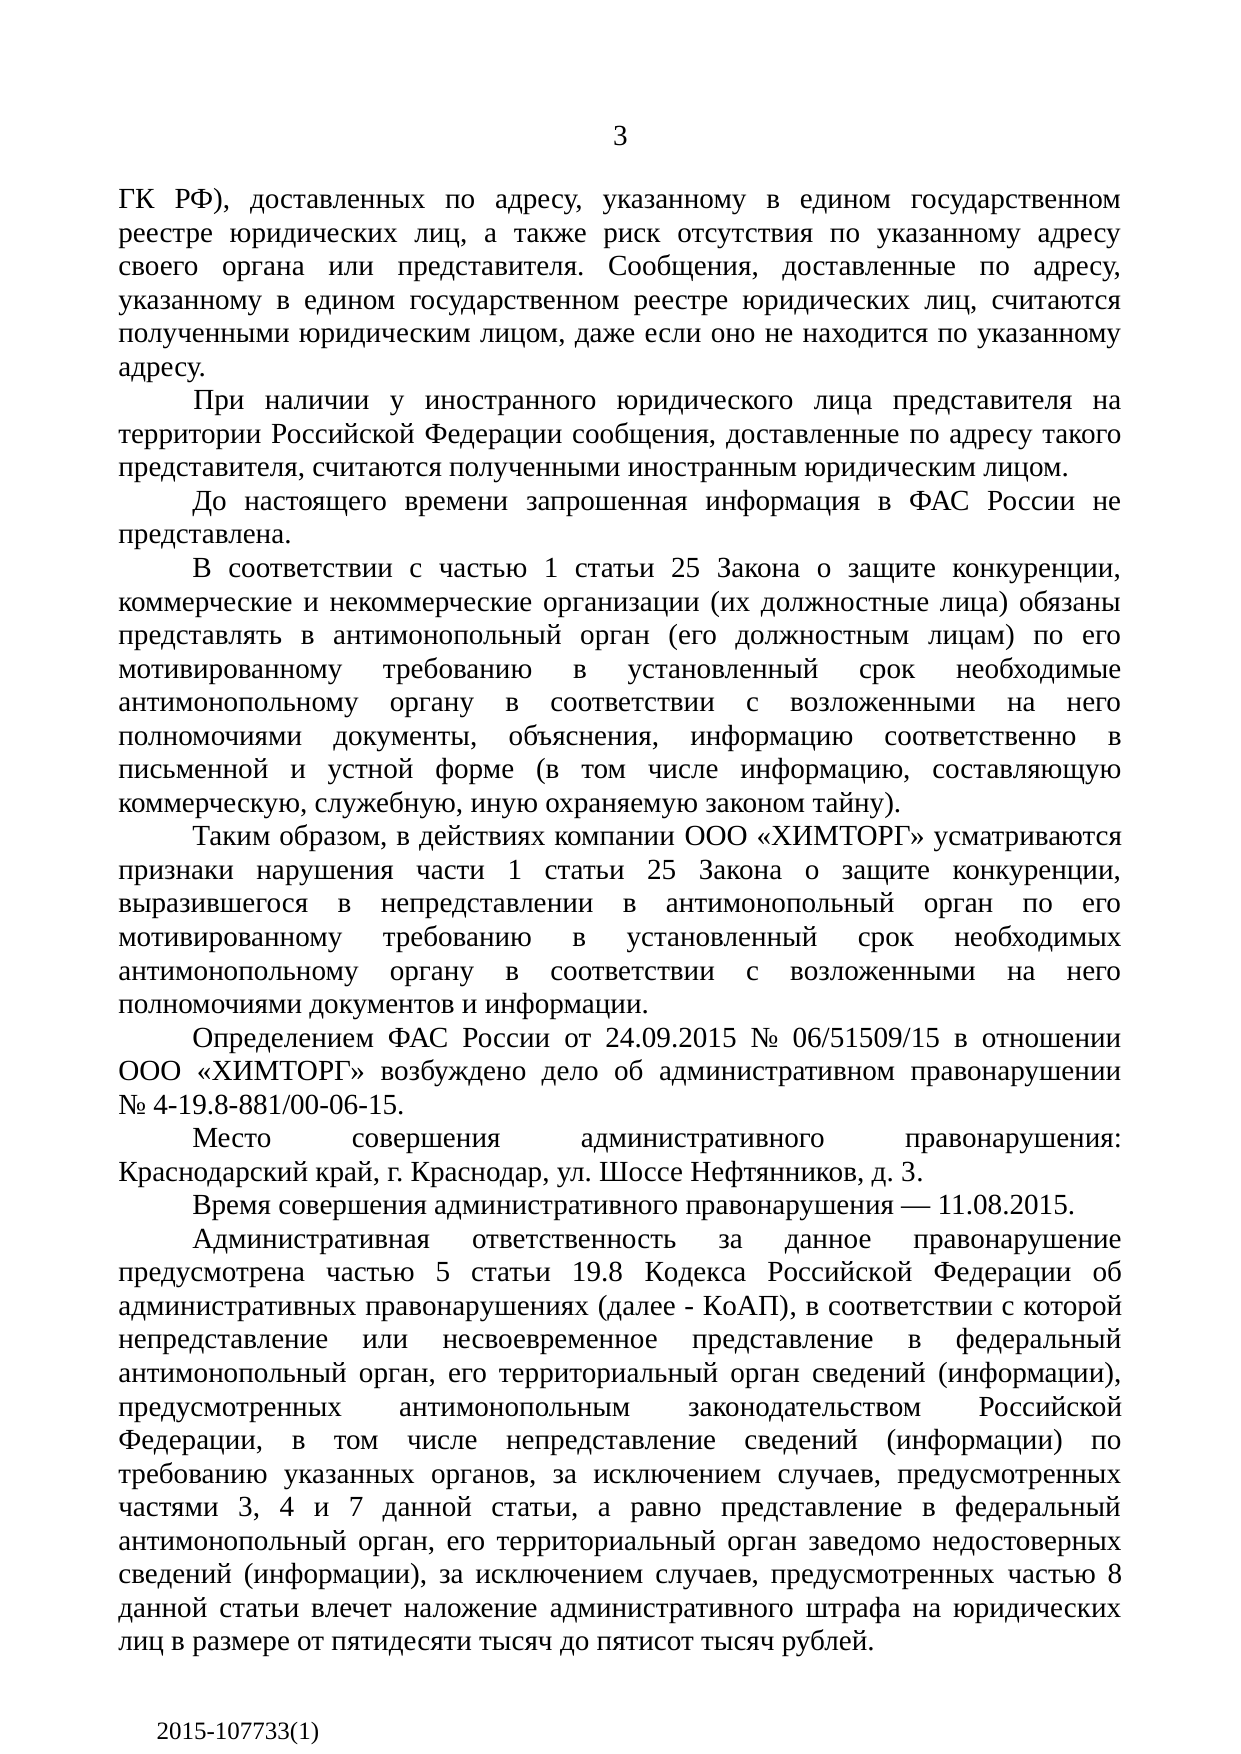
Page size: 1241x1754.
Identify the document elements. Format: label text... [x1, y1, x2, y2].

text Место совершения административного правонарушения: Краснодарский край, г. Краснодар, ул. Шоссе Нефтянников, д. 3. [118, 1120, 1122, 1187]
list При наличии у иностранного юридического лица представителя на территории Российской Федерации сообщения, доставленные по адресу такого представителя, считаются полученными иностранным юридическим лицом. [118, 382, 1122, 483]
text Административная ответственность за данное правонарушение предусмотрена частью 5 статьи 19.8 Кодекса Российской Федерации об административных правонарушениях (далее - КоАП), в соответствии с которой непредставление или несвоевременное представление в федеральный антимонопольный орган, его территориальный орган сведений (информации), предусмотренных антимонопольным законодательством Российской Федерации, в том числе непредставление сведений (информации) по требованию указанных органов, за исключением случаев, предусмотренных частями 3, 4 и 7 данной статьи, а равно представление в федеральный антимонопольный орган, его территориальный орган заведомо недостоверных сведений (информации), за исключением случаев, предусмотренных частью 8 данной статьи влечет наложение административного штрафа на юридических лиц в размере от пятидесяти тысяч до пятисот тысяч рублей. [118, 1221, 1122, 1657]
text В соответствии с частью 1 статьи 25 Закона о защите конкуренции, коммерческие и некоммерческие организации (их должностные лица) обязаны представлять в антимонопольный орган (его должностным лицам) по его мотивированному требованию в установленный срок необходимые антимонопольному органу в соответствии с возложенными на него полномочиями документы, объяснения, информацию соответственно в письменной и устной форме (в том числе информацию, составляющую коммерческую, служебную, иную охраняемую законом тайну). [118, 550, 1122, 818]
text До настоящего времени запрошенная информация в ФАС России не представлена. [118, 483, 1122, 550]
text Определением ФАС России от 24.09.2015 № 06/51509/15 в отношении ООО «ХИМТОРГ» возбуждено дело об административном правонарушении № 4-19.8-881/00-06-15. [118, 1020, 1122, 1120]
text Таким образом, в действиях компании ООО «ХИМТОРГ» усматриваются признаки нарушения части 1 статьи 25 Закона о защите конкуренции, выразившегося в непредставлении в антимонопольный орган по его мотивированному требованию в установленный срок необходимых антимонопольному органу в соответствии с возложенными на него полномочиями документов и информации. [118, 818, 1122, 1020]
text ГК РФ), доставленных по адресу, указанному в едином государственном реестре юридических лиц, а также риск отсутствия по указанному адресу своего органа или представителя. Сообщения, доставленные по адресу, указанному в едином государственном реестре юридических лиц, считаются полученными юридическим лицом, даже если оно не находится по указанному адресу. [118, 181, 1122, 382]
text Время совершения административного правонарушения — 11.08.2015. [118, 1187, 1122, 1221]
